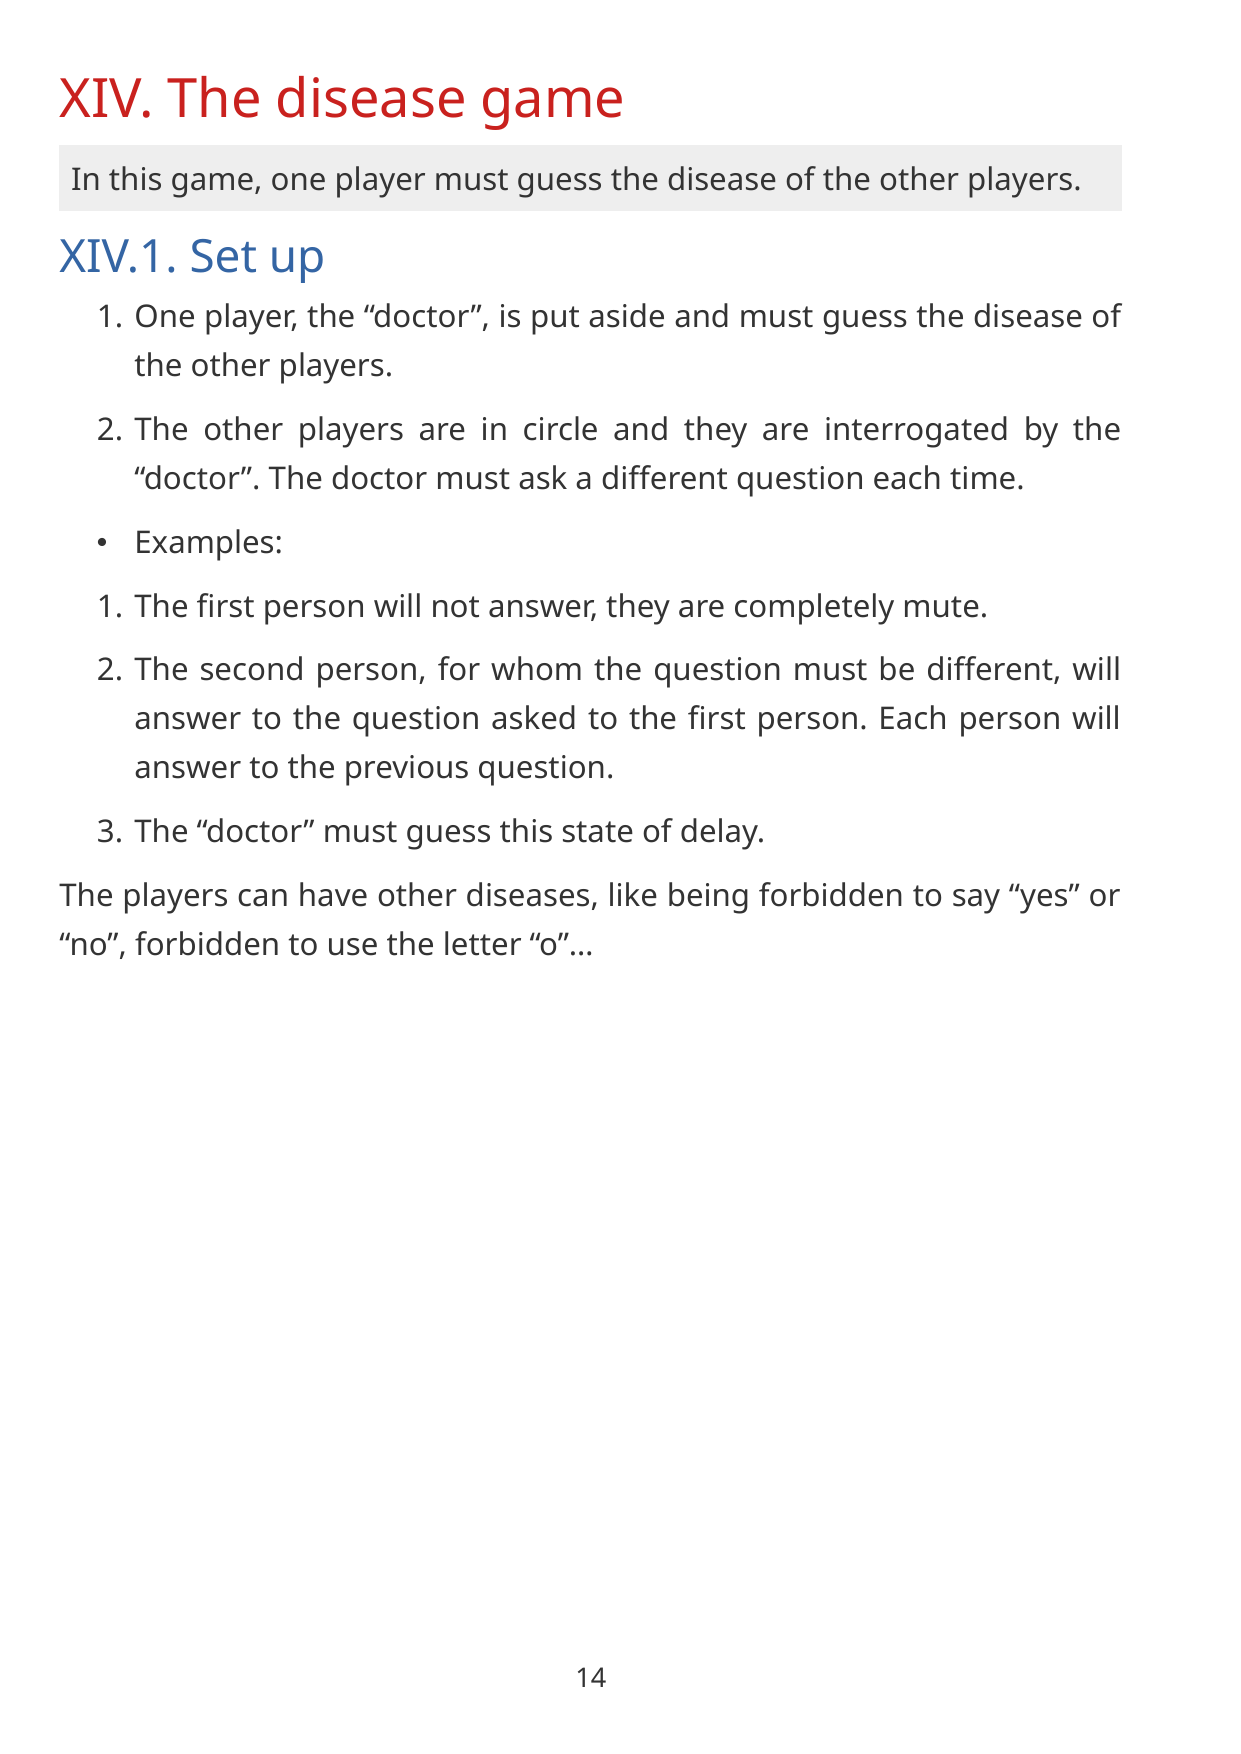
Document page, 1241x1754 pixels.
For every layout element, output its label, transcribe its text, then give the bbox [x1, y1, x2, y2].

subtitle Set up [59, 223, 1122, 286]
list The “doctor” must guess this state of delay. [97, 809, 1122, 852]
list The second person, for whom the question must be different, will answer to the question asked to the first person. Each person will answer to the previous question. [97, 647, 1122, 788]
subtitle The disease game [59, 59, 1122, 133]
list The first person will not answer, they are completely mute. [97, 583, 1122, 626]
list Examples: [97, 520, 1122, 562]
text The players can have other diseases, like being forbidden to say “yes” or “no”, forbidden to use the letter “o”… [59, 873, 1122, 964]
list The other players are in circle and they are interrogated by the “doctor”. The doctor must ask a different question each time. [97, 407, 1122, 499]
text In this game, one player must guess the disease of the other players. [59, 145, 1122, 211]
list One player, the “doctor”, is put aside and must guess the disease of the other players. [97, 294, 1122, 386]
